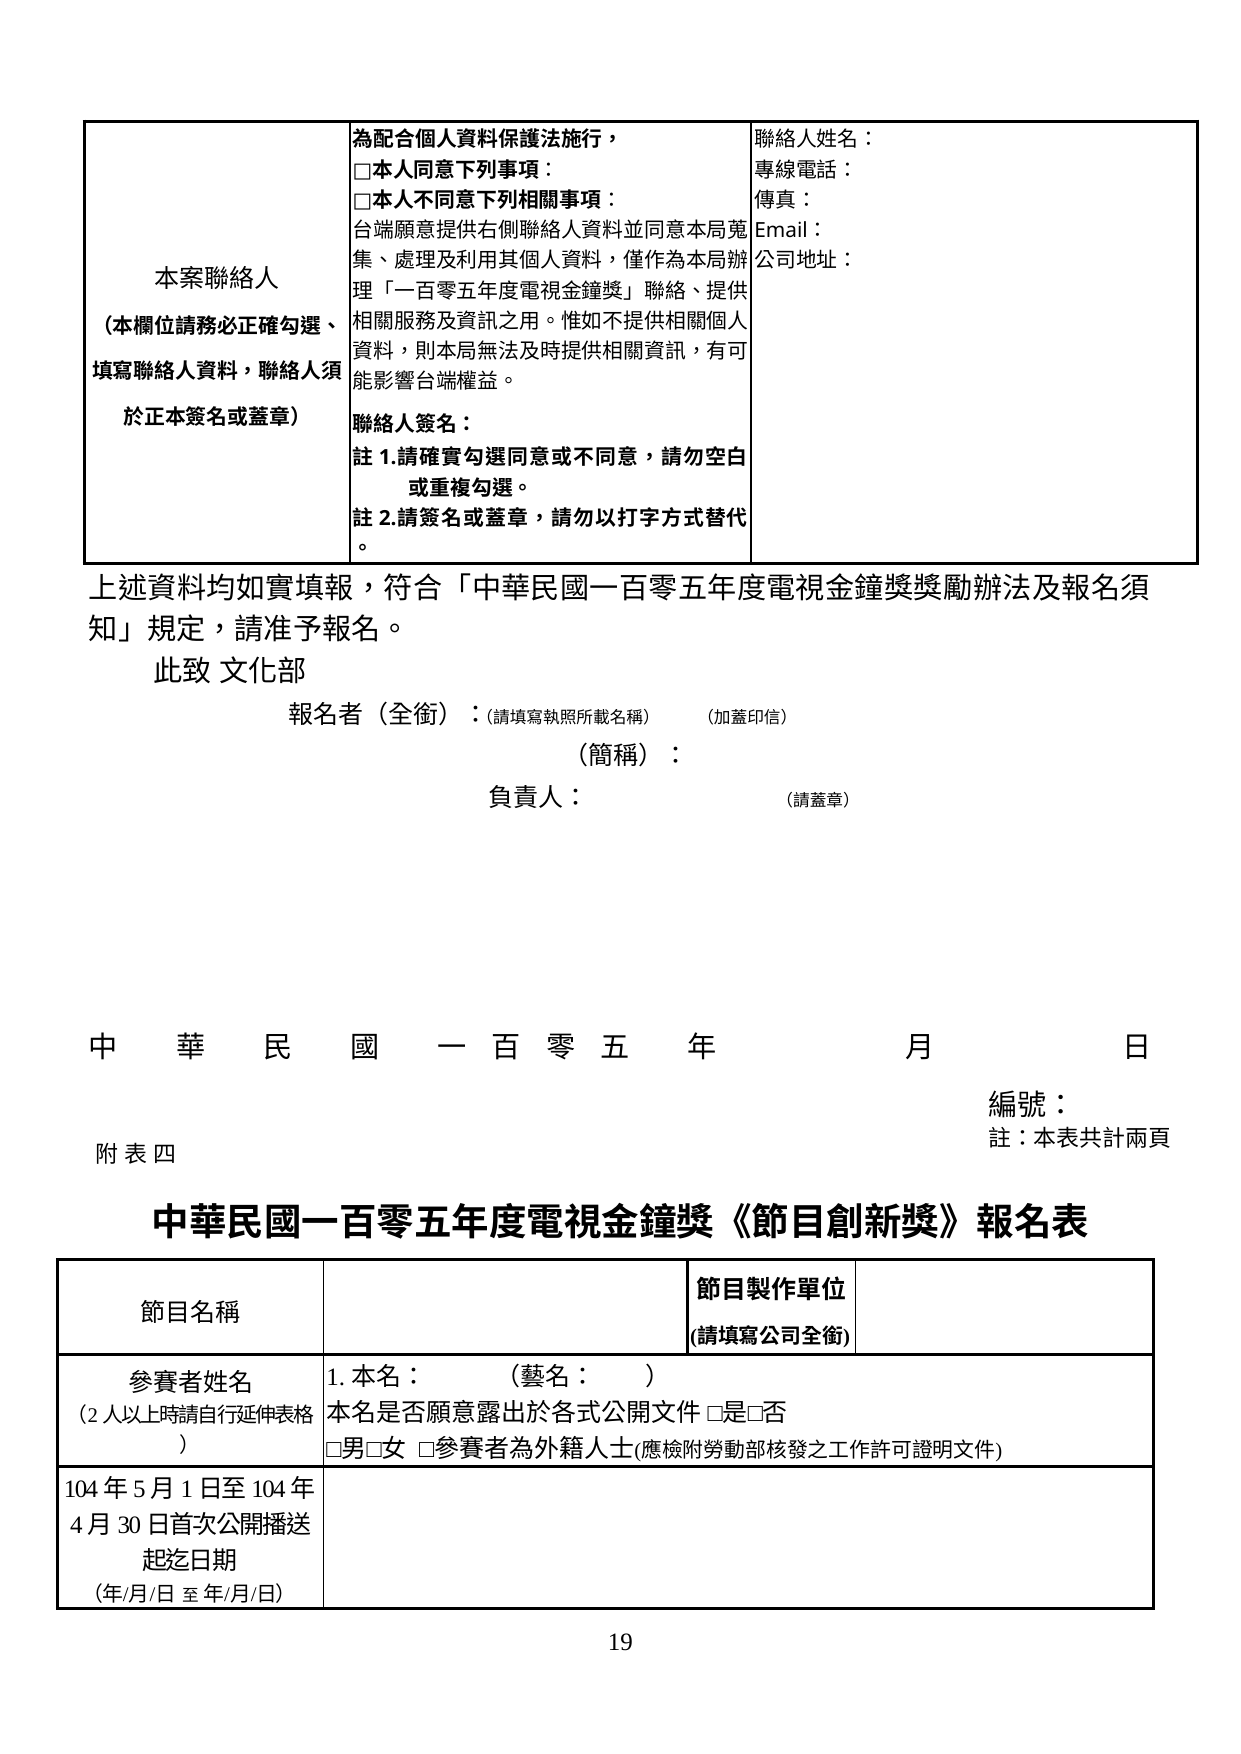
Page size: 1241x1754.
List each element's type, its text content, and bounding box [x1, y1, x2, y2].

text 中華民國一百零五年度電視金鐘獎《節目創新獎》報名表 [89, 1191, 1152, 1246]
table_header 編號： 註：本表共計兩頁 [985, 1091, 1213, 1153]
table_cell 聯絡人姓名： 專線電話： 傳真： Email： 公司地址： [752, 123, 1196, 562]
table_cell 為配合個人資料保護法施行， □本人同意下列事項： □本人不同意下列相關事項： 台端願意提供右側聯絡人資料並同意本局蒐集、處理及利用其個人資料，僅作為本局辦理「一百零五年度電視金鐘獎」聯絡、提供相關服務及資訊之用。惟如不提供相關個人資料，則本局無法及時提供相關資訊，有可能影響台端權益。 聯絡人簽名： 註1.請確實勾選同意或不同意，請勿空白或重複勾選。 註2.請簽名或蓋章，請勿以打字方式替代。 [351, 123, 750, 562]
text [89, 1132, 182, 1169]
text 報名者（全銜）：（請填寫執照所載名稱） （加蓋印信） [89, 690, 1152, 731]
text 中 華 民 國 一百零五 年 月 日 [89, 1023, 1152, 1065]
table_cell 104年5月1日至104年4月30日首次公開播送起迄日期 （年/月/日 至 年/月/日） [59, 1468, 323, 1607]
table_cell 1. 本名： （藝名： ） 本名是否願意露出於各式公開文件 □是□否 □男□女 □參賽者為外籍人士(應檢附勞動部核發之工作許可證明文件) [324, 1356, 1152, 1465]
text 負責人： （請蓋章） [89, 773, 1152, 815]
table_cell 參賽者姓名 （2人以上時請自行延伸表格） [59, 1356, 323, 1465]
table_header [856, 1261, 1152, 1353]
table_header [324, 1261, 686, 1353]
text 此致 文化部 [89, 648, 1152, 690]
table_cell 本案聯絡人 （本欄位請務必正確勾選、填寫聯絡人資料，聯絡人須於正本簽名或蓋章） [86, 123, 349, 562]
text 上述資料均如實填報，符合「中華民國一百零五年度電視金鐘獎獎勵辦法及報名須知」規定，請准予報名。 [89, 565, 1152, 648]
table_cell [324, 1468, 1152, 1607]
text （簡稱）： [89, 731, 1152, 773]
text 附表四 [95, 1136, 176, 1169]
table_header 節目製作單位 (請填寫公司全銜) [689, 1261, 855, 1353]
table_header 節目名稱 [59, 1261, 323, 1353]
